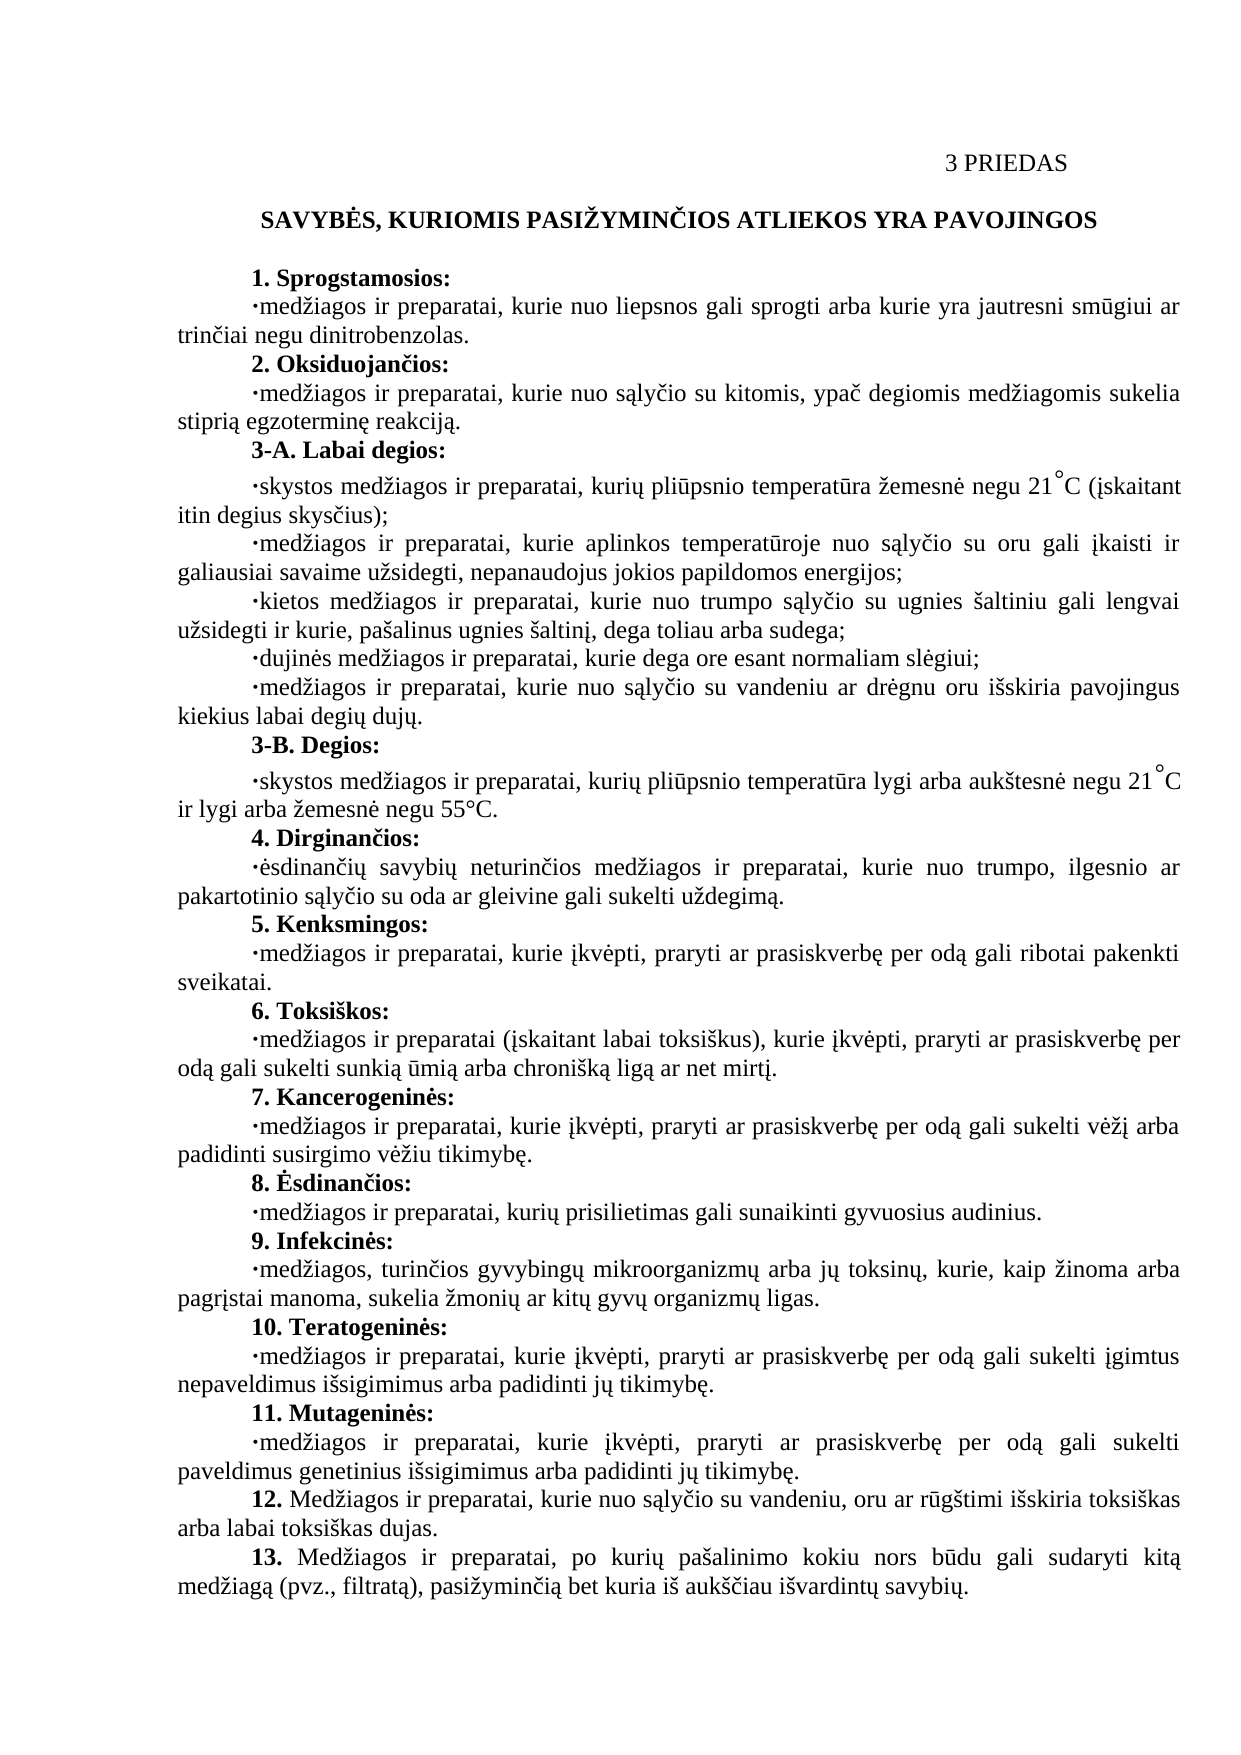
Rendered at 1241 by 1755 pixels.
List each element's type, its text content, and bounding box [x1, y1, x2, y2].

text ·medžiagos ir preparatai (įskaitant labai toksiškus), kurie įkvėpti, praryti ar prasiskverbę per odą gali sukelti sunkią ūmią arba chronišką ligą ar net mirtį. [177, 1024, 1181, 1082]
text 12. Medžiagos ir preparatai, kurie nuo sąlyčio su vandeniu, oru ar rūgštimi išskiria toksiškas arba labai toksiškas dujas. [177, 1484, 1181, 1542]
text ·medžiagos ir preparatai, kurie įkvėpti, praryti ar prasiskverbę per odą gali ribotai pakenkti sveikatai. [177, 938, 1181, 996]
text 2. Oksiduojančios: [177, 349, 1181, 378]
text 13. Medžiagos ir preparatai, po kurių pašalinimo kokiu nors būdu gali sudaryti kitą medžiagą (pvz., filtratą), pasižyminčią bet kuria iš aukščiau išvardintų savybių. [177, 1542, 1181, 1599]
text ·medžiagos ir preparatai, kurie nuo sąlyčio su vandeniu ar drėgnu oru išskiria pavojingus kiekius labai degių dujų. [177, 672, 1181, 730]
text 7. Kancerogeninės: [177, 1082, 1181, 1111]
text 9. Infekcinės: [177, 1226, 1181, 1254]
text 8. Ėsdinančios: [177, 1168, 1181, 1197]
text 3 PRIEDAS [177, 148, 1181, 176]
text ·skystos medžiagos ir preparatai, kurių pliūpsnio temperatūra lygi arba aukštesnė negu 21°C ir lygi arba žemesnė negu 55°C. [177, 758, 1181, 823]
text ·dujinės medžiagos ir preparatai, kurie dega ore esant normaliam slėgiui; [177, 643, 1181, 672]
text ·medžiagos, turinčios gyvybingų mikroorganizmų arba jų toksinų, kurie, kaip žinoma arba pagrįstai manoma, sukelia žmonių ar kitų gyvų organizmų ligas. [177, 1254, 1181, 1312]
text 11. Mutageninės: [177, 1398, 1181, 1427]
text SAVYBĖS, KURIOMIS PASIŽYMINČIOS ATLIEKOS YRA PAVOJINGOS [177, 205, 1181, 234]
text ·skystos medžiagos ir preparatai, kurių pliūpsnio temperatūra žemesnė negu 21°C (įskaitant itin degius skysčius); [177, 464, 1181, 528]
text 4. Dirginančios: [177, 823, 1181, 852]
text ·medžiagos ir preparatai, kurių prisilietimas gali sunaikinti gyvuosius audinius. [177, 1197, 1181, 1226]
text ·kietos medžiagos ir preparatai, kurie nuo trumpo sąlyčio su ugnies šaltiniu gali lengvai užsidegti ir kurie, pašalinus ugnies šaltinį, dega toliau arba sudega; [177, 586, 1181, 643]
text 1. Sprogstamosios: [177, 263, 1181, 291]
text ·medžiagos ir preparatai, kurie aplinkos temperatūroje nuo sąlyčio su oru gali įkaisti ir galiausiai savaime užsidegti, nepanaudojus jokios papildomos energijos; [177, 528, 1181, 586]
text 5. Kenksmingos: [177, 909, 1181, 938]
text 3-A. Labai degios: [177, 435, 1181, 464]
text 3-B. Degios: [177, 730, 1181, 758]
text 6. Toksiškos: [177, 996, 1181, 1024]
text ·medžiagos ir preparatai, kurie įkvėpti, praryti ar prasiskverbę per odą gali sukelti paveldimus genetinius išsigimimus arba padidinti jų tikimybę. [177, 1427, 1181, 1484]
text ·ėsdinančių savybių neturinčios medžiagos ir preparatai, kurie nuo trumpo, ilgesnio ar pakartotinio sąlyčio su oda ar gleivine gali sukelti uždegimą. [177, 852, 1181, 909]
text ·medžiagos ir preparatai, kurie nuo sąlyčio su kitomis, ypač degiomis medžiagomis sukelia stiprią egzoterminę reakciją. [177, 378, 1181, 435]
text ·medžiagos ir preparatai, kurie įkvėpti, praryti ar prasiskverbę per odą gali sukelti vėžį arba padidinti susirgimo vėžiu tikimybę. [177, 1111, 1181, 1168]
text ·medžiagos ir preparatai, kurie nuo liepsnos gali sprogti arba kurie yra jautresni smūgiui ar trinčiai negu dinitrobenzolas. [177, 291, 1181, 349]
text 10. Teratogeninės: [177, 1312, 1181, 1341]
text ·medžiagos ir preparatai, kurie įkvėpti, praryti ar prasiskverbę per odą gali sukelti įgimtus nepaveldimus išsigimimus arba padidinti jų tikimybę. [177, 1341, 1181, 1398]
